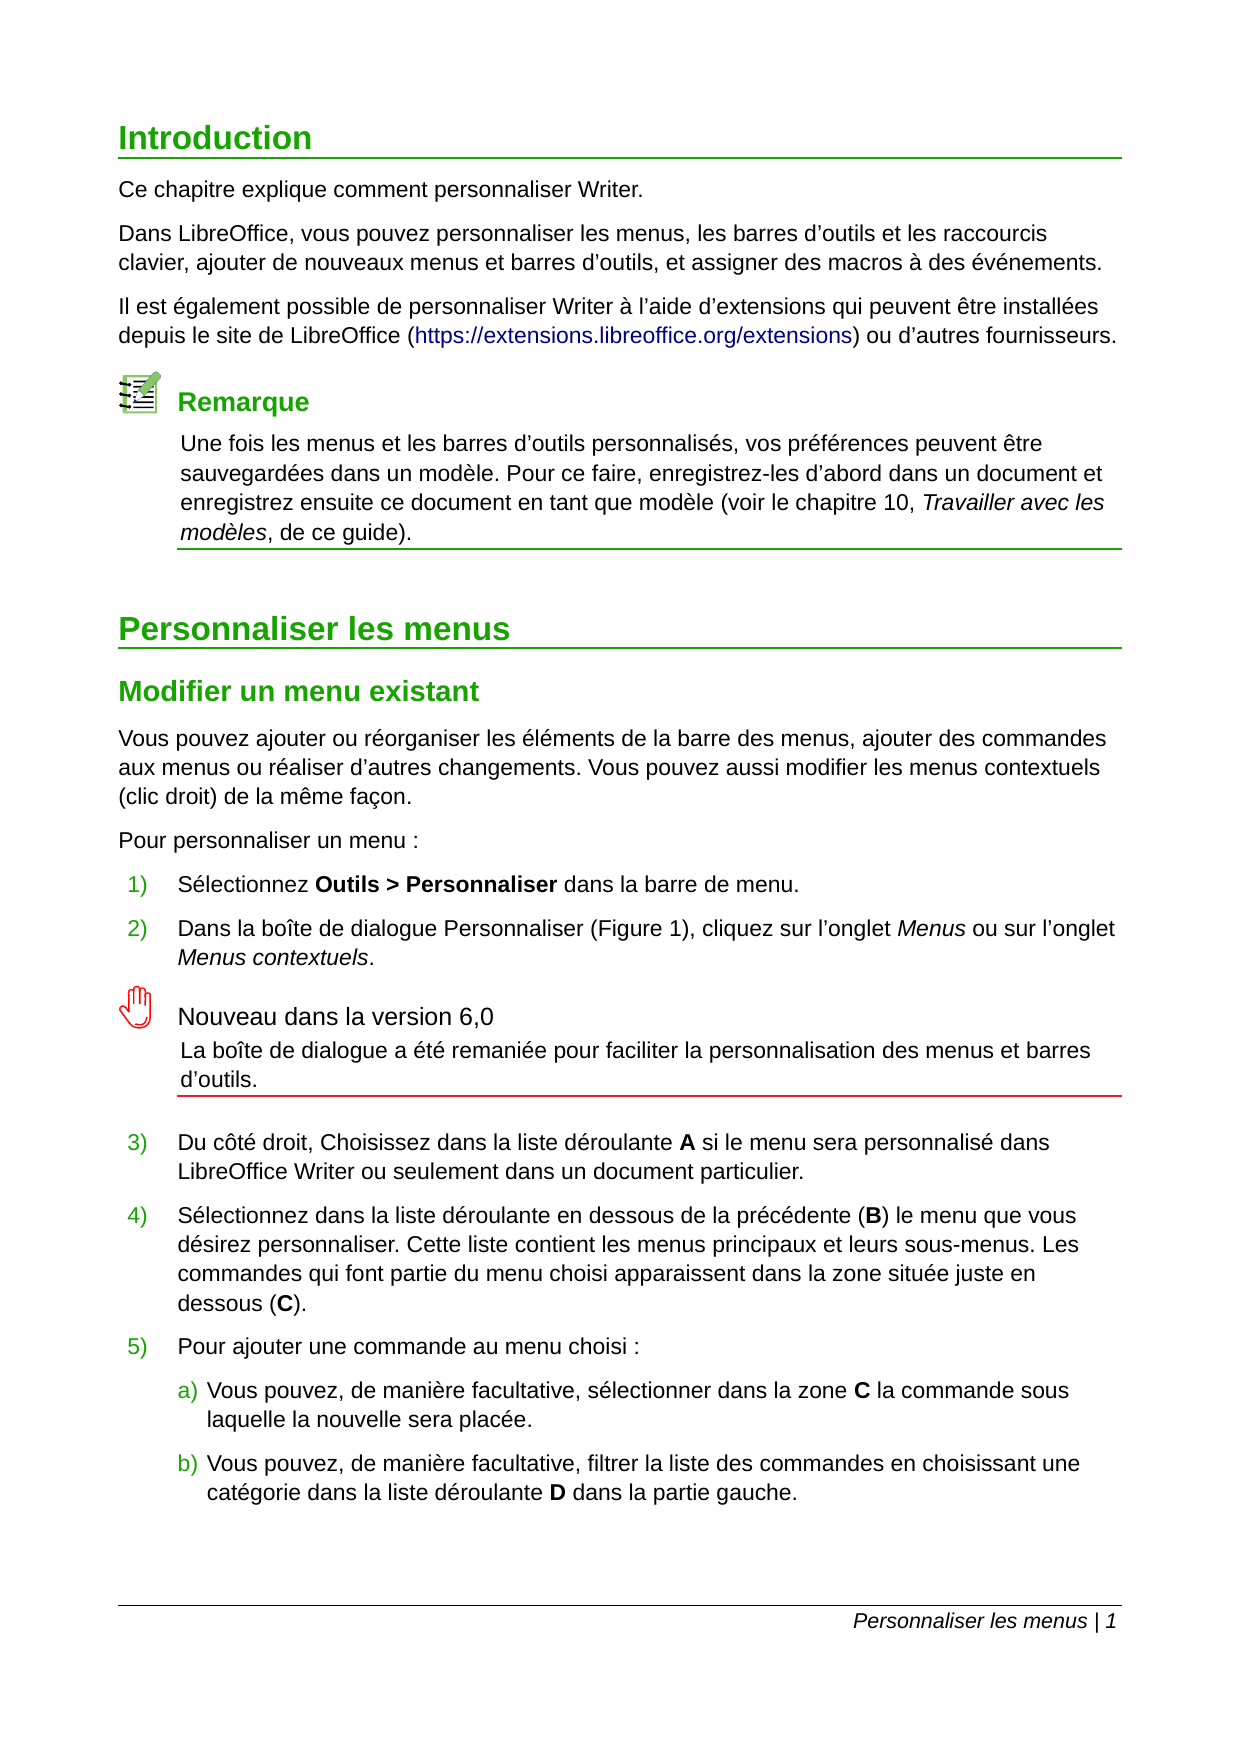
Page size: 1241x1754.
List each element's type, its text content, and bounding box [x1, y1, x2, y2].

list Pour ajouter une commande au menu choisi : [148, 1331, 1122, 1360]
list Vous pouvez, de manière facultative, sélectionner dans la zone C la commande sous laquelle la nouvelle sera placée. [171, 1374, 1122, 1433]
text Dans LibreOffice, vous pouvez personnaliser les menus, les barres d’outils et les raccourcis clavier, ajouter de nouveaux menus et barres d’outils, et assigner des macros à des événements. [118, 217, 1122, 275]
text La boîte de dialogue a été remaniée pour faciliter la personnalisation des menus et barres d’outils. [177, 1031, 1122, 1095]
text Vous pouvez ajouter ou réorganiser les éléments de la barre des menus, ajouter des commandes aux menus ou réaliser d’autres changements. Vous pouvez aussi modifier les menus contextuels (clic droit) de la même façon. [118, 722, 1122, 810]
list Sélectionnez Outils > Personnaliser dans la barre de menu. [148, 868, 1122, 897]
text Pour personnaliser un menu : [118, 824, 1122, 853]
subtitle Personnaliser les menus [118, 609, 1122, 647]
text Une fois les menus et les barres d’outils personnalisés, vos préférences peuvent être sauvegardées dans un modèle. Pour ce faire, enregistrez-les d’abord dans un document et enregistrez ensuite ce document en tant que modèle (voir le chapitre 10, Travailler avec les modèles, de ce guide). [177, 424, 1122, 548]
list Nouveau dans la version 6,0 [118, 985, 1122, 1031]
list Du côté droit, Choisissez dans la liste déroulante A si le menu sera personnalisé dans LibreOffice Writer ou seulement dans un document particulier. [148, 1126, 1122, 1185]
text Ce chapitre explique comment personnaliser Writer. [118, 173, 1122, 202]
subtitle Introduction [118, 118, 1122, 157]
list Remarque [118, 370, 1122, 417]
subtitle Modifier un menu existant [118, 678, 1122, 708]
list Vous pouvez, de manière facultative, filtrer la liste des commandes en choisissant une catégorie dans la liste déroulante D dans la partie gauche. [171, 1447, 1122, 1506]
list Dans la boîte de dialogue Personnaliser (Figure 1), cliquez sur l’onglet Menus ou sur l’onglet Menus contextuels. [148, 912, 1122, 970]
text Il est également possible de personnaliser Writer à l’aide d’extensions qui peuvent être installées depuis le site de LibreOffice (https://extensions.libreoffice.org/extensions) ou d’autres fournisseurs. [118, 290, 1122, 348]
list Sélectionnez dans la liste déroulante en dessous de la précédente (B) le menu que vous désirez personnaliser. Cette liste contient les menus principaux et leurs sous-menus. Les commandes qui font partie du menu choisi apparaissent dans la zone située juste en dessous (C). [148, 1199, 1122, 1316]
